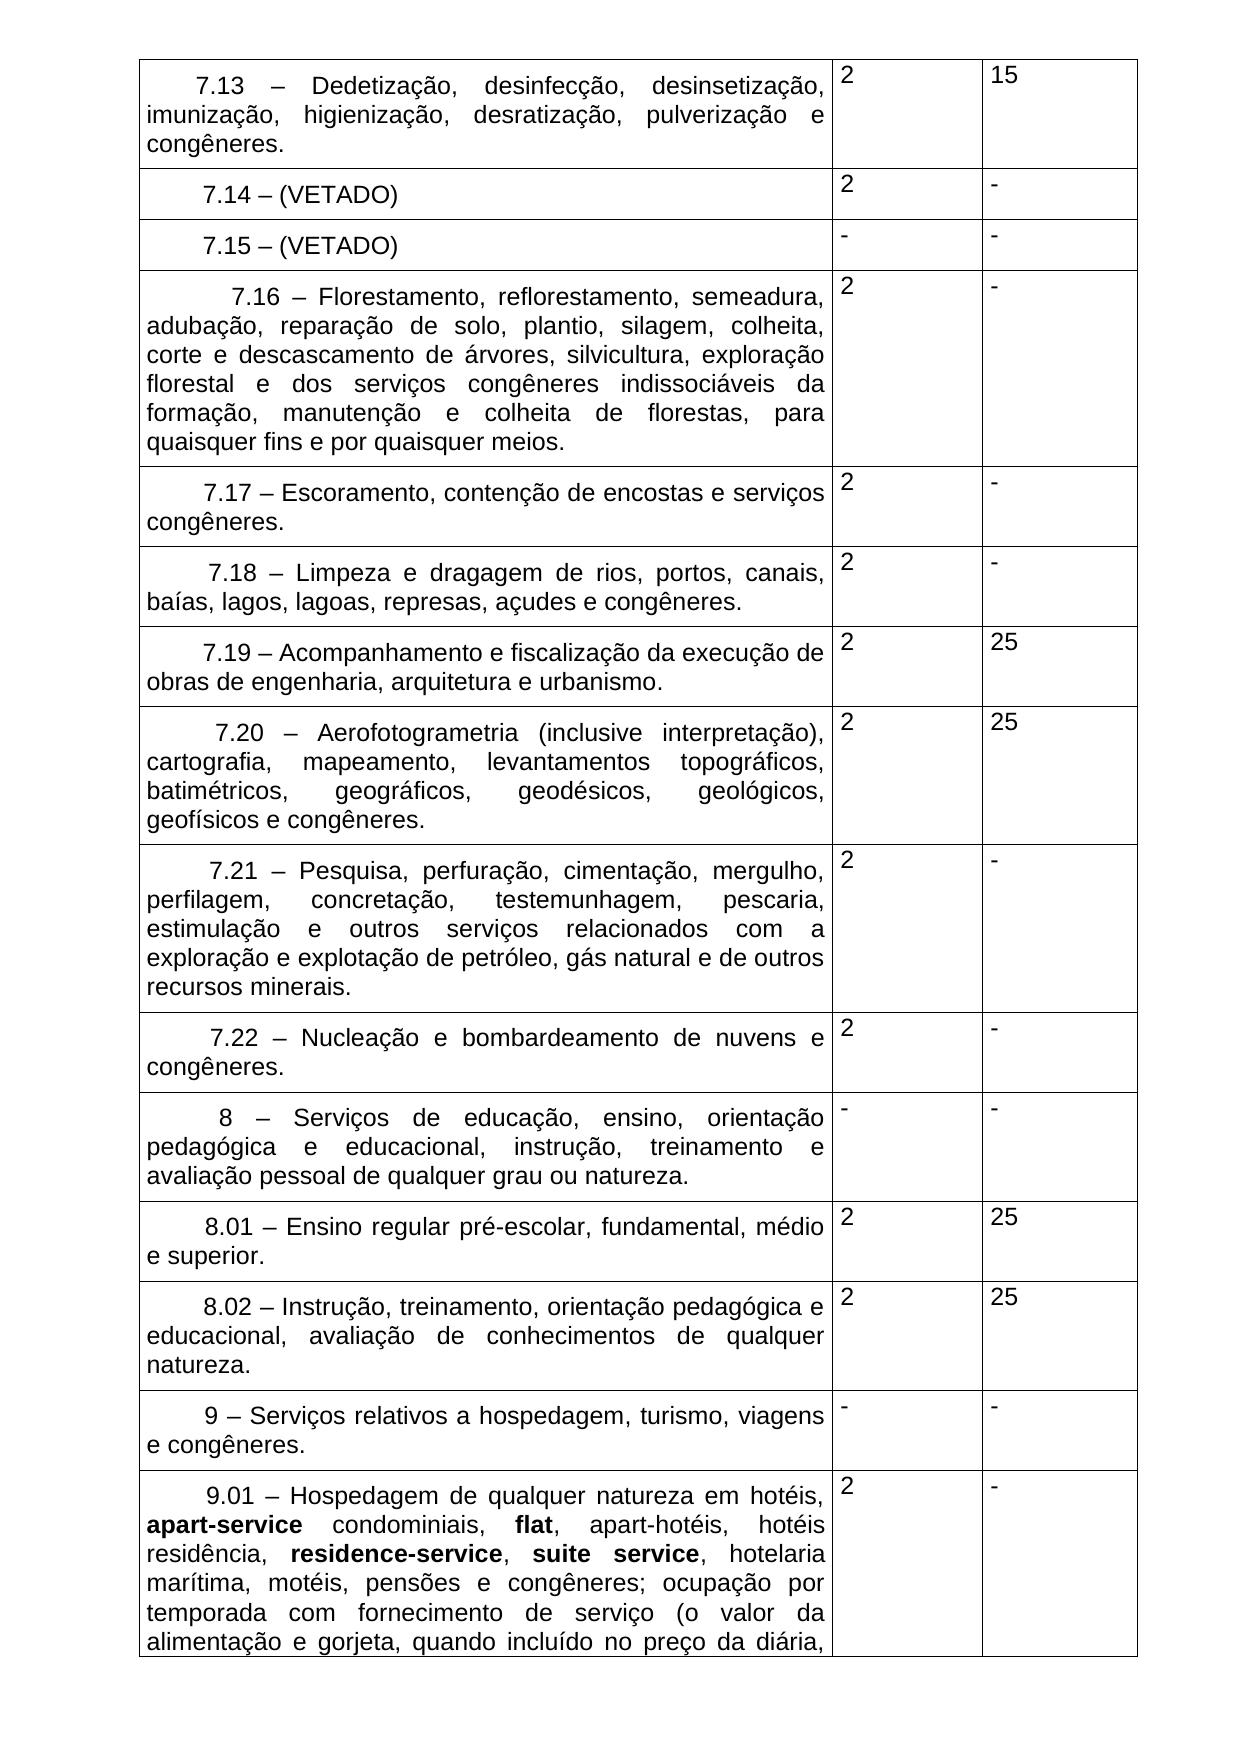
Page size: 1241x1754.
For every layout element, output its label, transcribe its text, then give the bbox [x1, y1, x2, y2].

table_cell 2 [833, 1202, 982, 1281]
table_cell 7.14 – (VETADO) [140, 169, 832, 219]
table_cell 9.01 – Hospedagem de qualquer natureza em hotéis, apart-service condominiais, flat, apart-hotéis, hotéis residência, residence-service, suite service, hotelaria marítima, motéis, pensões e congêneres; ocupação por temporada com fornecimento de serviço (o valor da alimentação e gorjeta, quando incluído no preço da diária, [140, 1471, 832, 1656]
table_cell 2 [833, 169, 982, 219]
table_cell - [833, 1093, 982, 1201]
table_cell - [983, 1471, 1137, 1656]
table_cell 25 [983, 707, 1137, 844]
table_cell 7.16 – Florestamento, reflorestamento, semeadura, adubação, reparação de solo, plantio, silagem, colheita, corte e descascamento de árvores, silvicultura, exploração florestal e dos serviços congêneres indissociáveis da formação, manutenção e colheita de florestas, para quaisquer fins e por quaisquer meios. [140, 271, 832, 466]
table_cell 2 [833, 707, 982, 844]
table_cell 7.21 – Pesquisa, perfuração, cimentação, mergulho, perfilagem, concretação, testemunhagem, pescaria, estimulação e outros serviços relacionados com a exploração e explotação de petróleo, gás natural e de outros recursos minerais. [140, 845, 832, 1012]
table_cell - [833, 1391, 982, 1470]
table_cell - [983, 1093, 1137, 1201]
table_cell 8.02 – Instrução, treinamento, orientação pedagógica e educacional, avaliação de conhecimentos de qualquer natureza. [140, 1282, 832, 1390]
table_cell 2 [833, 467, 982, 546]
table_cell 7.15 – (VETADO) [140, 220, 832, 270]
table_cell 2 [833, 1282, 982, 1390]
table_cell 15 [983, 60, 1137, 168]
table_cell - [833, 220, 982, 270]
table_cell 8 – Serviços de educação, ensino, orientação pedagógica e educacional, instrução, treinamento e avaliação pessoal de qualquer grau ou natureza. [140, 1093, 832, 1201]
table_cell 25 [983, 1202, 1137, 1281]
table_cell - [983, 220, 1137, 270]
table_cell - [983, 845, 1137, 1012]
table_cell 9 – Serviços relativos a hospedagem, turismo, viagens e congêneres. [140, 1391, 832, 1470]
table_cell 7.13 – Dedetização, desinfecção, desinsetização, imunização, higienização, desratização, pulverização e congêneres. [140, 60, 832, 168]
table_cell 25 [983, 627, 1137, 706]
table_cell 2 [833, 547, 982, 626]
table_cell 7.18 – Limpeza e dragagem de rios, portos, canais, baías, lagos, lagoas, represas, açudes e congêneres. [140, 547, 832, 626]
table_cell 2 [833, 271, 982, 466]
table_cell - [983, 1391, 1137, 1470]
table_cell - [983, 271, 1137, 466]
table_cell 7.19 – Acompanhamento e fiscalização da execução de obras de engenharia, arquitetura e urbanismo. [140, 627, 832, 706]
table_cell - [983, 467, 1137, 546]
table_cell 25 [983, 1282, 1137, 1390]
table_cell 7.22 – Nucleação e bombardeamento de nuvens e congêneres. [140, 1013, 832, 1092]
table_cell - [983, 547, 1137, 626]
table_cell 7.20 – Aerofotogrametria (inclusive interpretação), cartografia, mapeamento, levantamentos topográficos, batimétricos, geográficos, geodésicos, geológicos, geofísicos e congêneres. [140, 707, 832, 844]
table_cell 8.01 – Ensino regular pré-escolar, fundamental, médio e superior. [140, 1202, 832, 1281]
table_cell 7.17 – Escoramento, contenção de encostas e serviços congêneres. [140, 467, 832, 546]
table_cell 2 [833, 845, 982, 1012]
table_cell 2 [833, 627, 982, 706]
table_cell - [983, 1013, 1137, 1092]
table_cell - [983, 169, 1137, 219]
table_cell 2 [833, 1471, 982, 1656]
table_cell 2 [833, 60, 982, 168]
table_cell 2 [833, 1013, 982, 1092]
